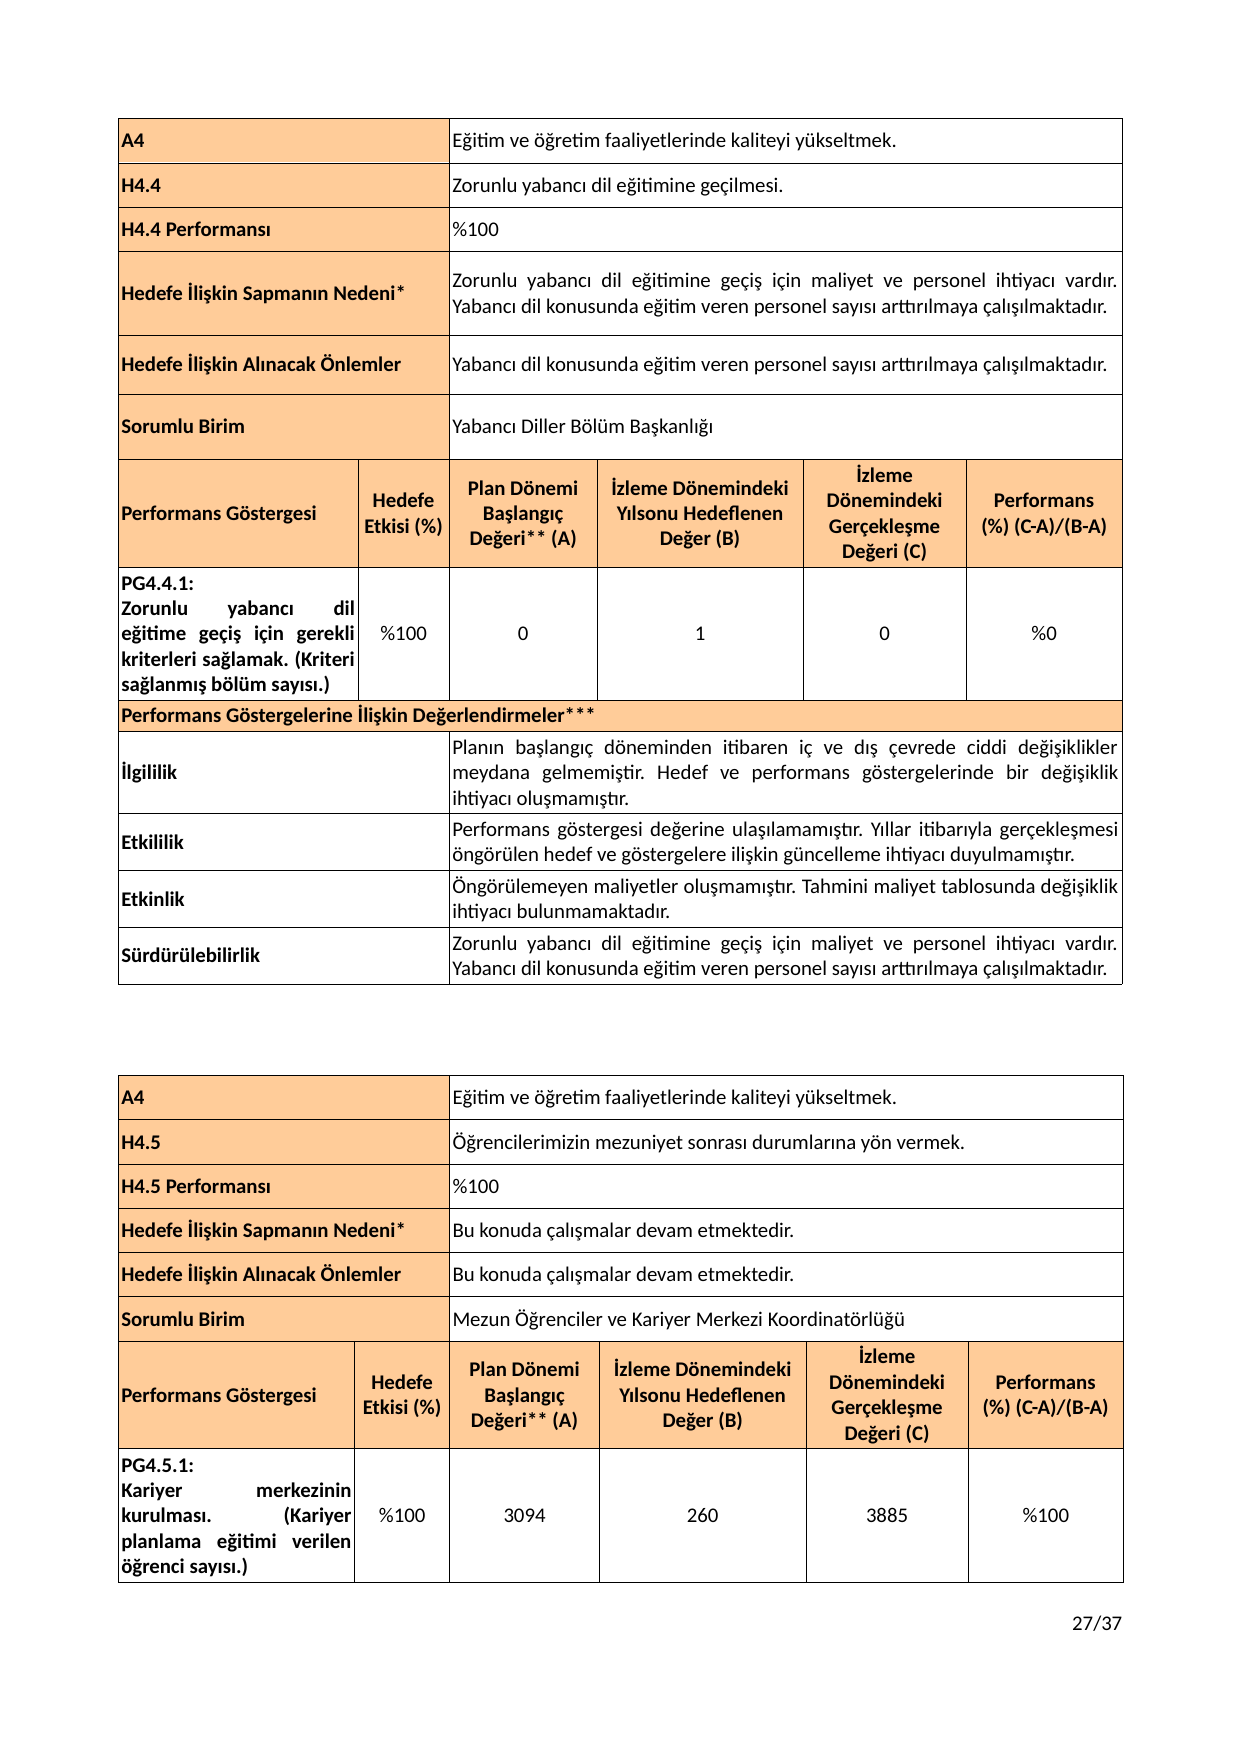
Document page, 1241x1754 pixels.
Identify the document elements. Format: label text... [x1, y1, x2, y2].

table_cell Hedefe Etkisi (%) [359, 460, 449, 567]
table_cell Zorunlu yabancı dil eğitimine geçilmesi. [450, 164, 1122, 207]
table_cell Performans (%) (C-A)/(B-A) [969, 1342, 1123, 1448]
table_cell Zorunlu yabancı dil eğitimine geçiş için maliyet ve personel ihtiyacı vardır. Yabancı dil konusunda eğitim veren personel sayısı arttırılmaya çalışılmaktadır. [450, 928, 1122, 983]
table_cell Sürdürülebilirlik [119, 928, 449, 983]
table_cell İzleme Dönemindeki Gerçekleşme Değeri (C) [804, 460, 966, 567]
table_cell Plan Dönemi Başlangıç Değeri** (A) [450, 1342, 599, 1448]
table_cell Hedefe Etkisi (%) [355, 1342, 449, 1448]
table_cell Performans Göstergesi [119, 460, 358, 567]
table_cell Etkililik [119, 814, 449, 870]
table_cell 0 [804, 568, 966, 700]
table_cell Performans Göstergelerine İlişkin Değerlendirmeler*** [119, 701, 1122, 731]
table_cell Bu konuda çalışmalar devam etmektedir. [450, 1209, 1123, 1252]
table_cell H4.4 Performansı [119, 208, 449, 251]
table_cell 3885 [807, 1449, 968, 1582]
table_cell 0 [450, 568, 597, 700]
table_cell İzleme Dönemindeki Gerçekleşme Değeri (C) [807, 1342, 968, 1448]
table_cell 260 [600, 1449, 806, 1582]
table_cell %100 [450, 208, 1122, 251]
table_header A4 [119, 1076, 449, 1119]
table_header A4 [119, 119, 449, 162]
table_cell Bu konuda çalışmalar devam etmektedir. [450, 1253, 1123, 1296]
table_cell PG4.5.1: Kariyer merkezinin kurulması. (Kariyer planlama eğitimi verilen öğrenci sayısı.) [119, 1449, 354, 1582]
table_cell İlgililik [119, 732, 449, 813]
table_cell Etkinlik [119, 871, 449, 927]
table_cell Mezun Öğrenciler ve Kariyer Merkezi Koordinatörlüğü [450, 1297, 1123, 1341]
table_cell H4.4 [119, 164, 449, 207]
table_cell Sorumlu Birim [119, 1297, 449, 1341]
table_header Eğitim ve öğretim faaliyetlerinde kaliteyi yükseltmek. [450, 1076, 1123, 1119]
table_cell İzleme Dönemindeki Yılsonu Hedeflenen Değer (B) [600, 1342, 806, 1448]
table_cell %0 [967, 568, 1122, 700]
table_cell Hedefe İlişkin Alınacak Önlemler [119, 336, 449, 394]
table_cell Performans Göstergesi [119, 1342, 354, 1448]
table_cell Performans göstergesi değerine ulaşılamamıştır. Yıllar itibarıyla gerçekleşmesi öngörülen hedef ve göstergelere ilişkin güncelleme ihtiyacı duyulmamıştır. [450, 814, 1122, 870]
table_cell 1 [598, 568, 803, 700]
table_cell 3094 [450, 1449, 599, 1582]
table_cell %100 [355, 1449, 449, 1582]
table_cell Hedefe İlişkin Sapmanın Nedeni* [119, 252, 449, 335]
table_cell PG4.4.1: Zorunlu yabancı dil eğitime geçiş için gerekli kriterleri sağlamak. (Kriteri sağlanmış bölüm sayısı.) [119, 568, 358, 700]
table_cell Plan Dönemi Başlangıç Değeri** (A) [450, 460, 597, 567]
table_cell İzleme Dönemindeki Yılsonu Hedeflenen Değer (B) [598, 460, 803, 567]
table_cell Öğrencilerimizin mezuniyet sonrası durumlarına yön vermek. [450, 1120, 1123, 1164]
table_cell Hedefe İlişkin Alınacak Önlemler [119, 1253, 449, 1296]
table_cell Yabancı dil konusunda eğitim veren personel sayısı arttırılmaya çalışılmaktadır. [450, 336, 1122, 394]
table_cell Performans (%) (C-A)/(B-A) [967, 460, 1122, 567]
table_cell H4.5 [119, 1120, 449, 1164]
table_cell %100 [359, 568, 449, 700]
table_cell Öngörülemeyen maliyetler oluşmamıştır. Tahmini maliyet tablosunda değişiklik ihtiyacı bulunmamaktadır. [450, 871, 1122, 927]
table_cell %100 [969, 1449, 1123, 1582]
table_cell Sorumlu Birim [119, 395, 449, 459]
table_cell Yabancı Diller Bölüm Başkanlığı [450, 395, 1122, 459]
table_cell Zorunlu yabancı dil eğitimine geçiş için maliyet ve personel ihtiyacı vardır. Yabancı dil konusunda eğitim veren personel sayısı arttırılmaya çalışılmaktadır. [450, 252, 1122, 335]
table_cell H4.5 Performansı [119, 1165, 449, 1208]
table_cell Planın başlangıç döneminden itibaren iç ve dış çevrede ciddi değişiklikler meydana gelmemiştir. Hedef ve performans göstergelerinde bir değişiklik ihtiyacı oluşmamıştır. [450, 732, 1122, 813]
table_cell Hedefe İlişkin Sapmanın Nedeni* [119, 1209, 449, 1252]
table_cell %100 [450, 1165, 1123, 1208]
table_header Eğitim ve öğretim faaliyetlerinde kaliteyi yükseltmek. [450, 119, 1122, 162]
